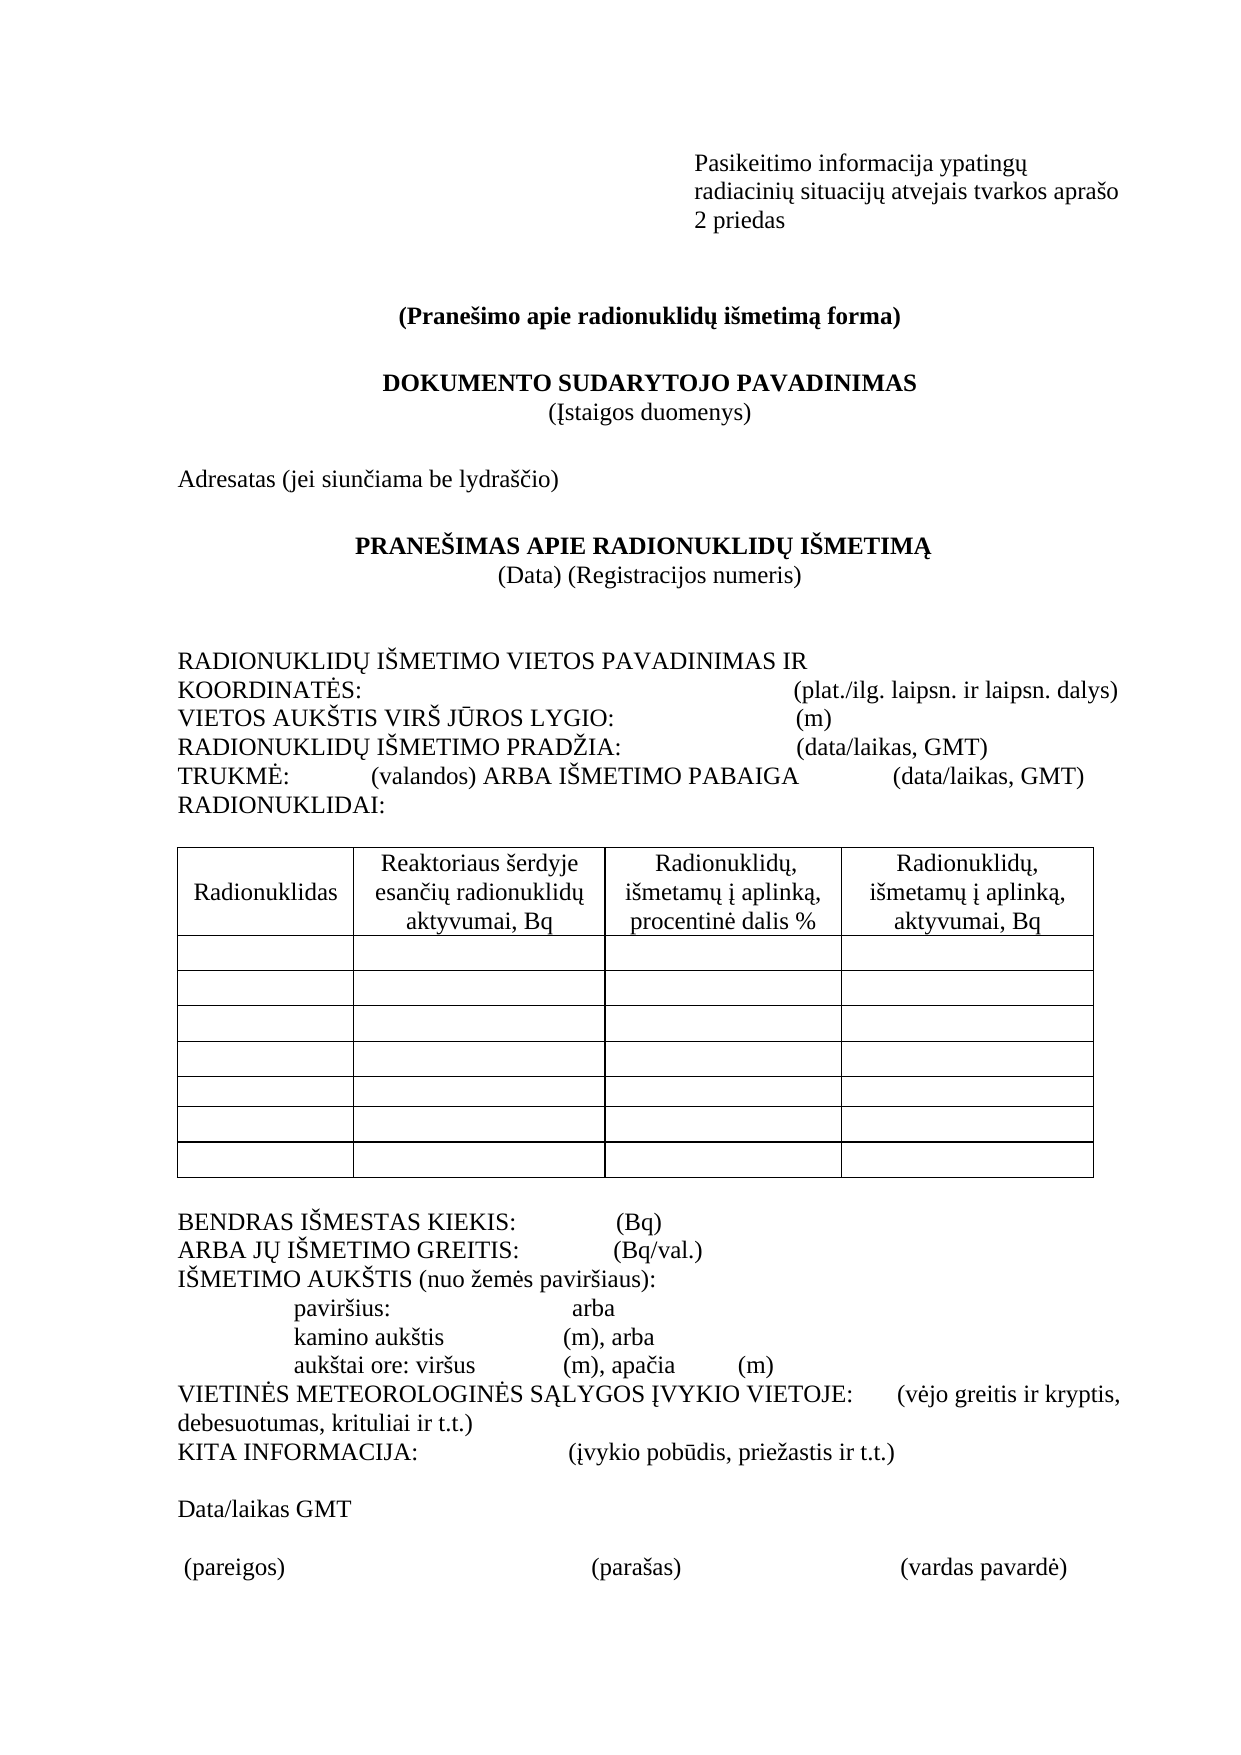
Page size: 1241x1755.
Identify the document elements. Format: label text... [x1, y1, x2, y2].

table_cell [354, 1107, 604, 1141]
table_cell [354, 1006, 604, 1041]
text DOKUMENTO SUDARYTOJO PAVADINIMAS [177, 368, 1122, 397]
table_cell [178, 936, 353, 970]
table_cell [178, 1143, 353, 1177]
text Pasikeitimo informacija ypatingų [694, 148, 1122, 176]
table_cell [842, 1143, 1093, 1177]
text KITA INFORMACIJA: (įvykio pobūdis, priežastis ir t.t.) [177, 1437, 1122, 1465]
table_cell [178, 1006, 353, 1041]
text VIETOS AUKŠTIS VIRŠ JŪROS LYGIO: (m) [177, 703, 1122, 732]
text Adresatas (jei siunčiama be lydraščio) [177, 464, 1122, 493]
text radiacinių situacijų atvejais tvarkos aprašo [694, 176, 1122, 205]
table_cell [842, 971, 1093, 1005]
table_header Radionuklidų, išmetamų į aplinką, aktyvumai, Bq [842, 848, 1093, 934]
table_cell [178, 971, 353, 1005]
text BENDRAS IŠMESTAS KIEKIS: (Bq) [177, 1207, 1122, 1235]
text paviršius: arba [177, 1293, 1122, 1322]
subtitle (Data) (Registracijos numeris) [177, 560, 1122, 588]
table_cell [606, 1006, 841, 1041]
table_cell [178, 1077, 353, 1106]
text ARBA JŲ IŠMETIMO GREITIS: (Bq/val.) [177, 1235, 1122, 1264]
table_header Radionuklidas [178, 848, 353, 934]
table_cell [354, 936, 604, 970]
table_cell [354, 971, 604, 1005]
table_cell [842, 1107, 1093, 1141]
table_header Reaktoriaus šerdyje esančių radionuklidų aktyvumai, Bq [354, 848, 604, 934]
table_cell [606, 936, 841, 970]
text KOORDINATĖS: (plat./ilg. laipsn. ir laipsn. dalys) [177, 675, 1122, 703]
table_cell [606, 1107, 841, 1141]
table_header Radionuklidų, išmetamų į aplinką, procentinė dalis % [606, 848, 841, 934]
text 2 priedas [694, 205, 1122, 234]
text RADIONUKLIDŲ IŠMETIMO VIETOS PAVADINIMAS IR [177, 646, 1122, 675]
table_cell [842, 936, 1093, 970]
table_cell [606, 1143, 841, 1177]
text kamino aukštis (m), arba [177, 1322, 1122, 1350]
table_cell [354, 1077, 604, 1106]
table_cell [178, 1107, 353, 1141]
text TRUKMĖ: (valandos) ARBA IŠMETIMO PABAIGA (data/laikas, GMT) [177, 761, 1122, 790]
table_cell [606, 971, 841, 1005]
text IŠMETIMO AUKŠTIS (nuo žemės paviršiaus): [177, 1264, 1122, 1293]
table_cell [842, 1042, 1093, 1076]
text Data/laikas GMT [177, 1494, 1122, 1523]
table_cell [606, 1042, 841, 1076]
subtitle PRANEŠIMAS APIE RADIONUKLIDŲ IŠMETIMĄ [177, 531, 1122, 560]
text (Įstaigos duomenys) [177, 397, 1122, 426]
text RADIONUKLIDAI: [177, 790, 1122, 818]
table_cell [606, 1077, 841, 1106]
text VIETINĖS METEOROLOGINĖS SĄLYGOS ĮVYKIO VIETOJE: (vėjo greitis ir kryptis, debesuotumas, krituliai ir t.t.) [177, 1379, 1122, 1437]
subtitle (Pranešimo apie radionuklidų išmetimą forma) [177, 301, 1122, 330]
text RADIONUKLIDŲ IŠMETIMO PRADŽIA: (data/laikas, GMT) [177, 732, 1122, 761]
text aukštai ore: viršus (m), apačia (m) [177, 1350, 1122, 1379]
text (pareigos) (parašas) (vardas pavardė) [177, 1552, 1122, 1580]
table_cell [842, 1006, 1093, 1041]
table_cell [354, 1042, 604, 1076]
table_cell [354, 1143, 604, 1177]
table_cell [842, 1077, 1093, 1106]
table_cell [178, 1042, 353, 1076]
